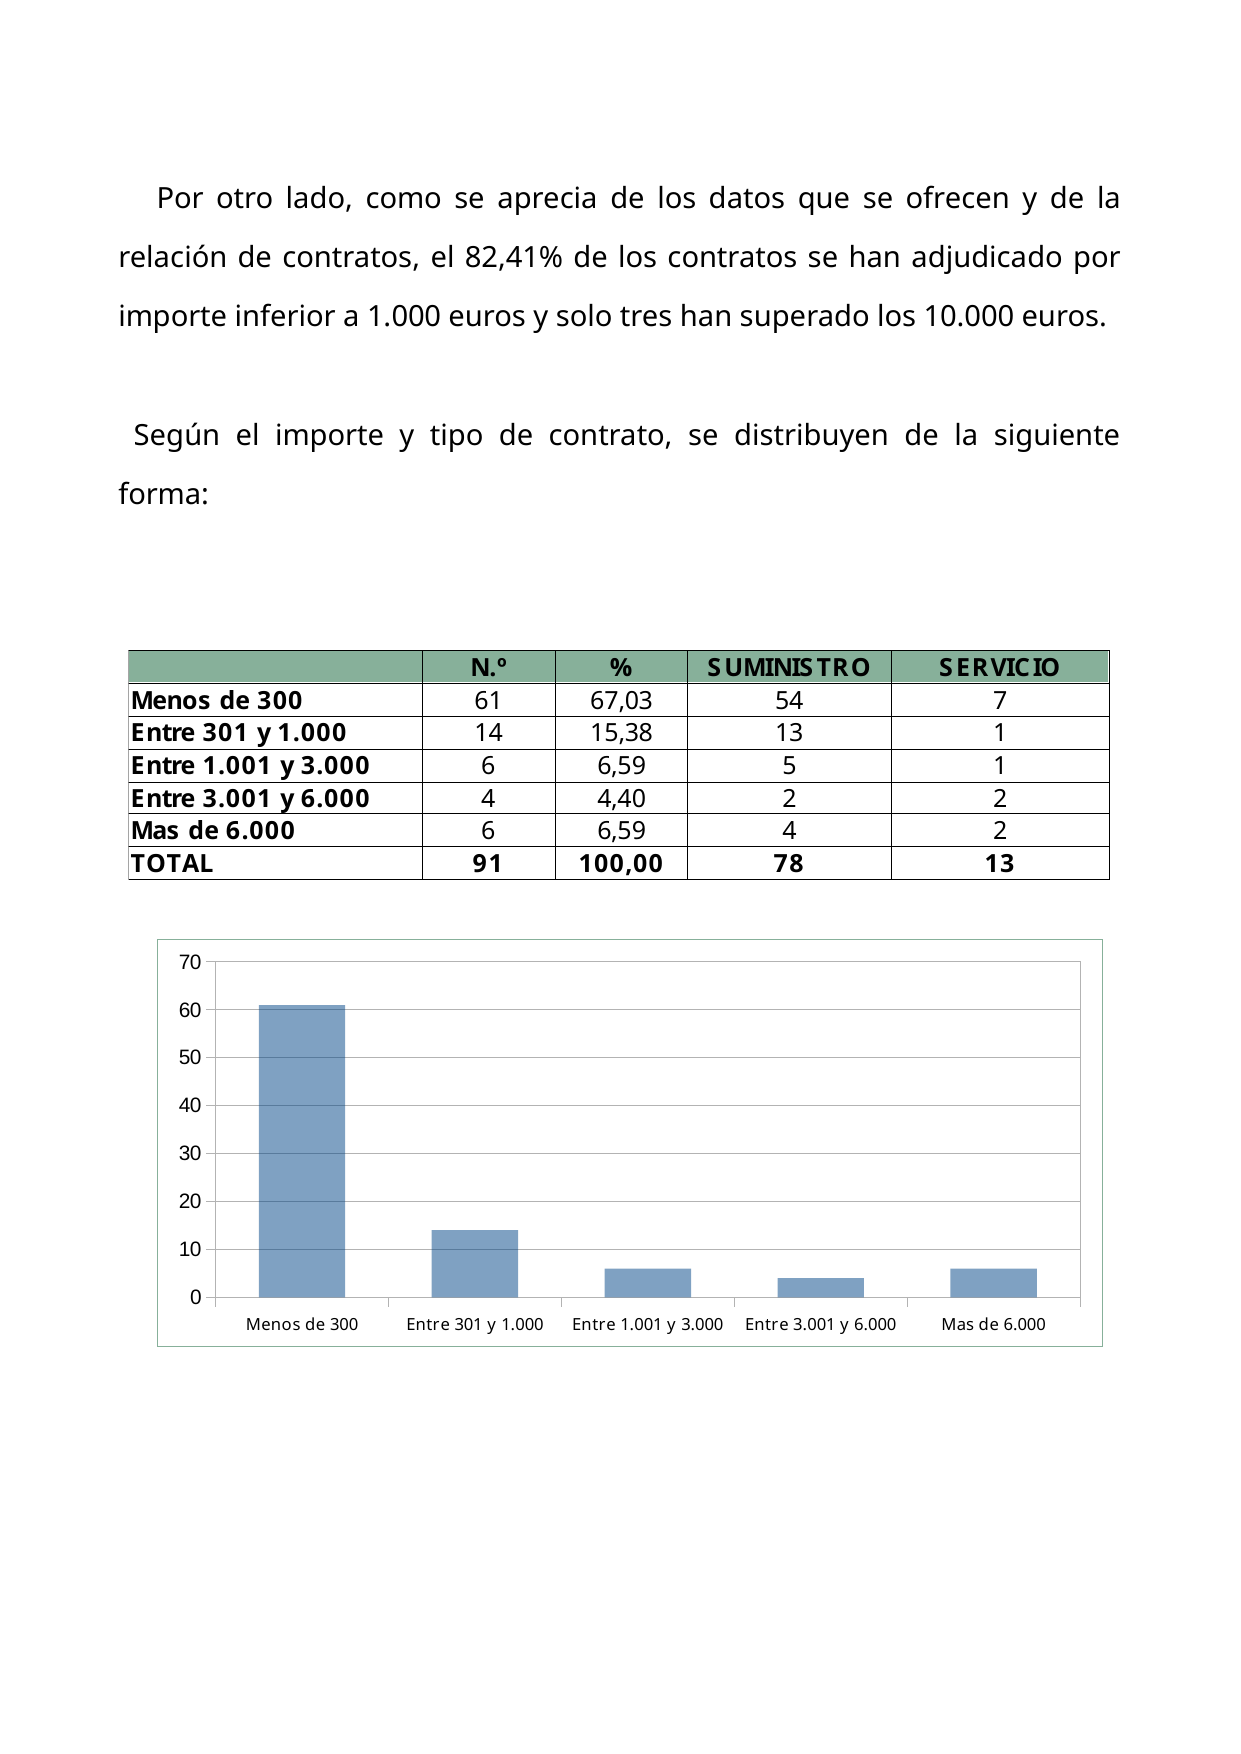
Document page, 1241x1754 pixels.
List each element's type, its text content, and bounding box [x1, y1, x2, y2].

text Por otro lado, como se aprecia de los datos que se ofrecen y de la relación de contratos, el 82,41% de los contratos se han adjudicado por importe inferior a 1.000 euros y solo tres han superado los 10.000 euros. [118, 177, 1122, 335]
text Según el importe y tipo de contrato, se distribuyen de la siguiente forma: [118, 414, 1122, 513]
